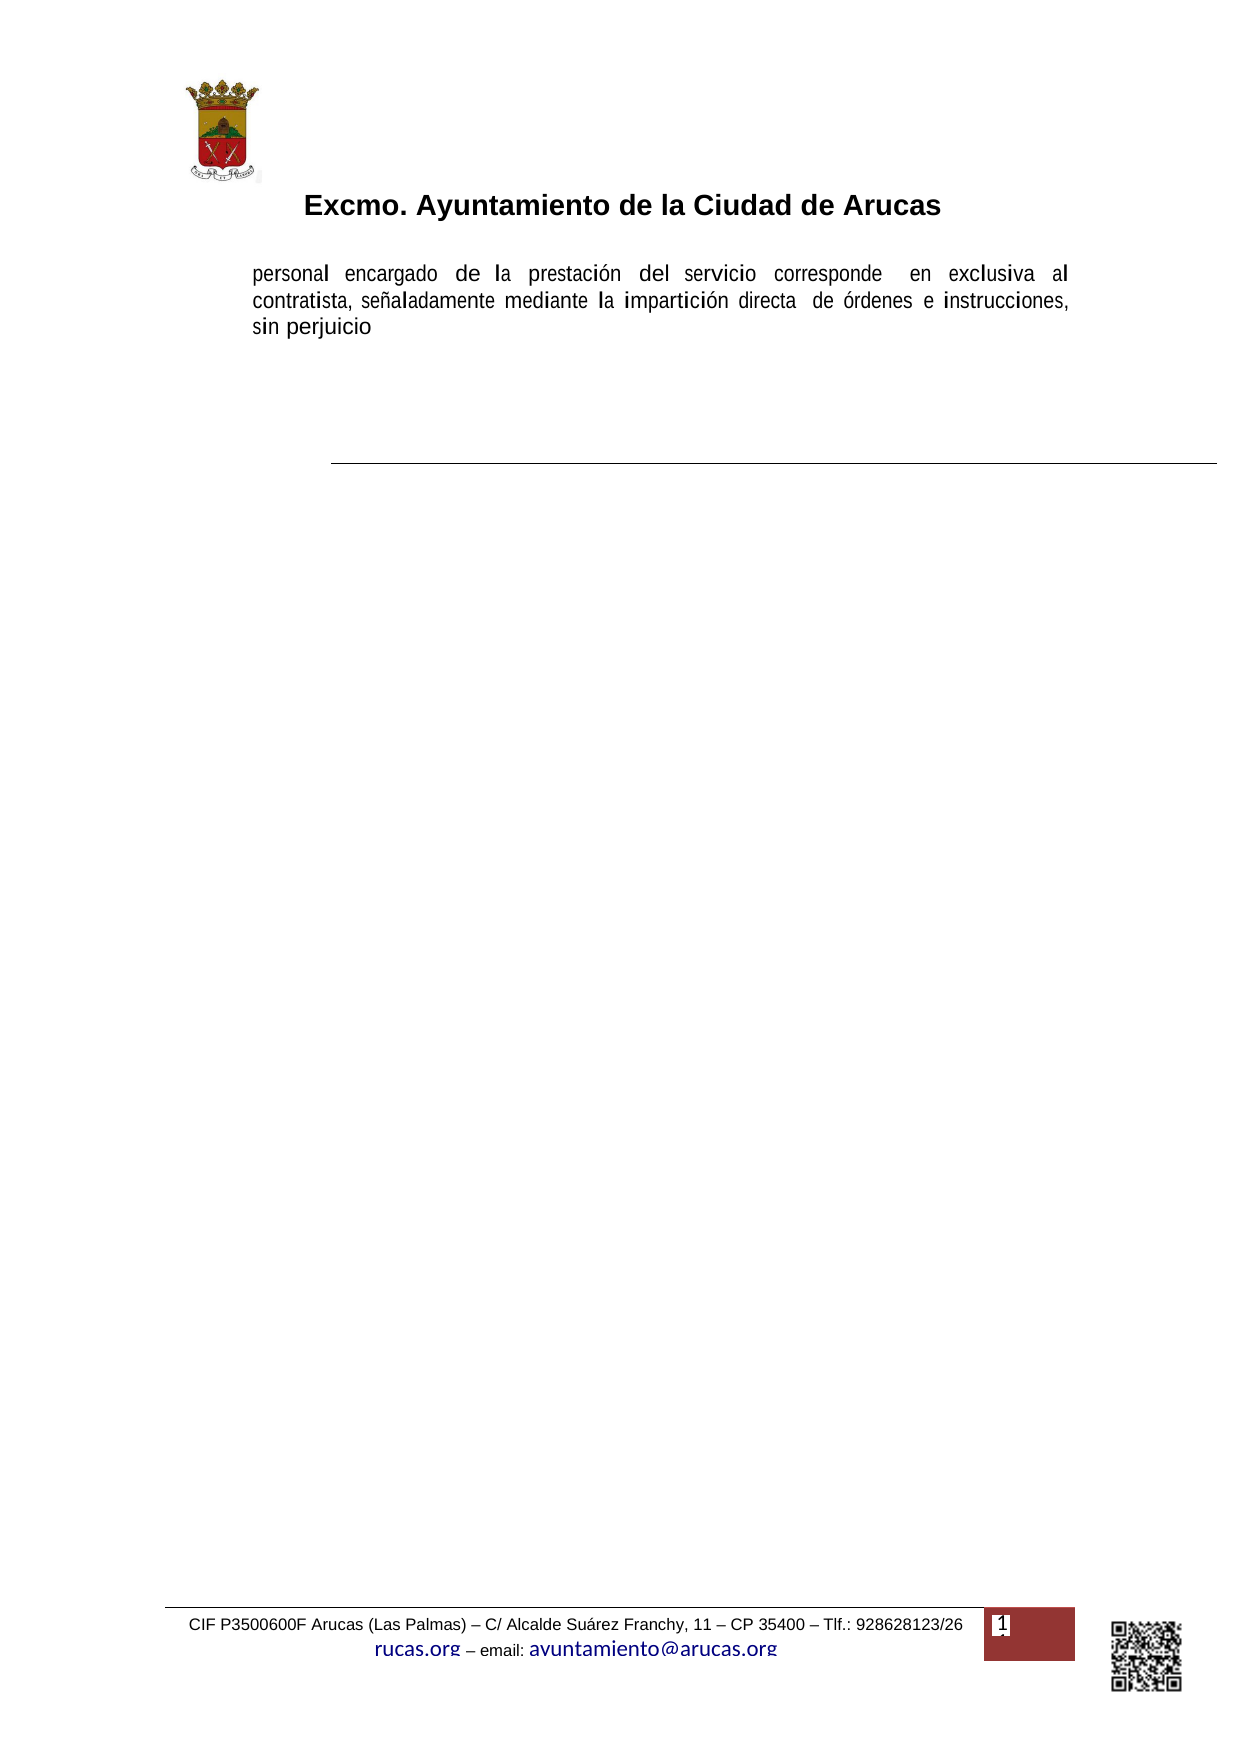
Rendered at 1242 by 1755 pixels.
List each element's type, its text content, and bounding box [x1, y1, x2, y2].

text personal encargado de la prestación del servicio corresponde en exclusiva al contratista, señaladamente mediante la impartición directa de órdenes e instrucciones, sin perjuicio [215, 261, 1069, 339]
